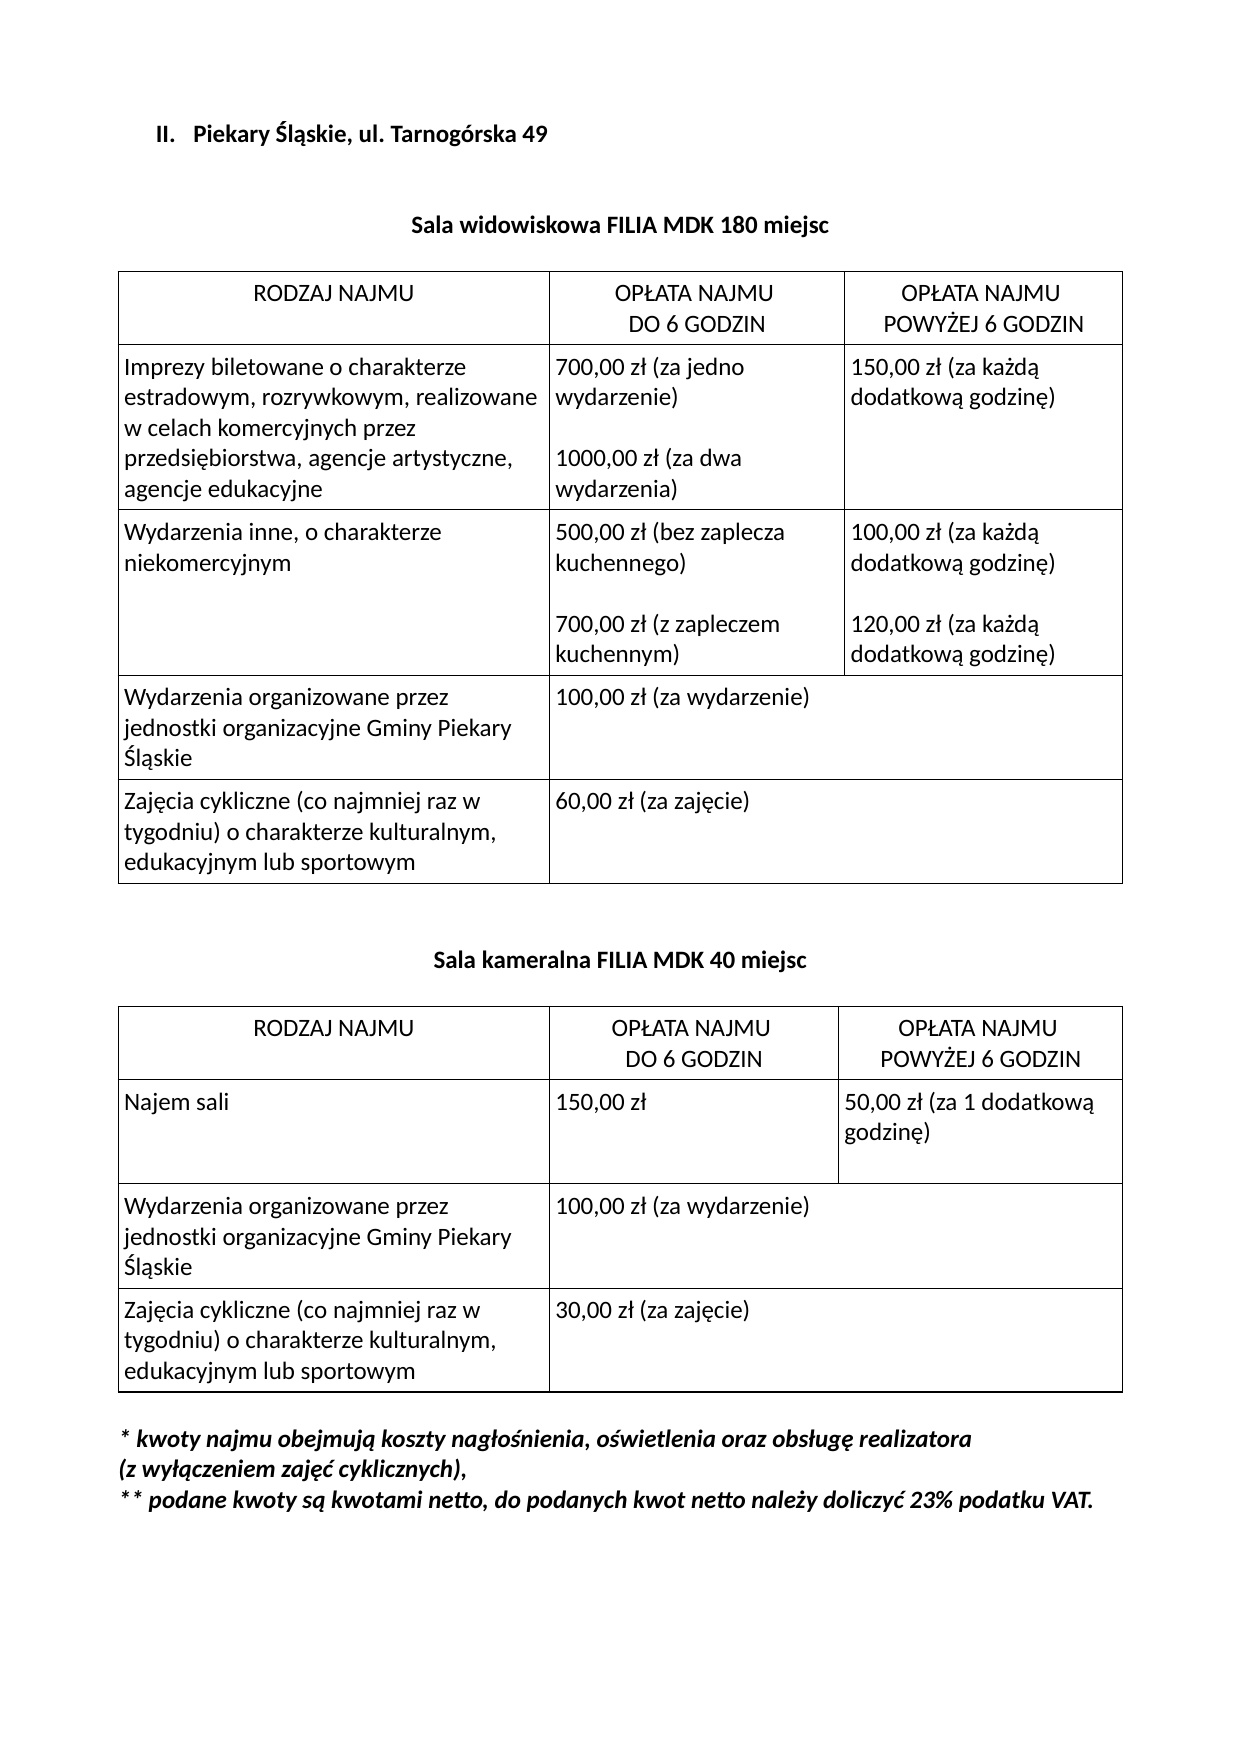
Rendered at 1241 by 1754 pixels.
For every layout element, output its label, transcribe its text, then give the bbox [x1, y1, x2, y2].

text Sala widowiskowa FILIA MDK 180 miejsc [118, 210, 1122, 240]
table_header RODZAJ NAJMU [119, 1007, 549, 1079]
table_cell 100,00 zł (za wydarzenie) [550, 1184, 1122, 1287]
text ** podane kwoty są kwotami netto, do podanych kwot netto należy doliczyć 23% podatku VAT. [118, 1484, 1122, 1514]
table_cell 500,00 zł (bez zaplecza kuchennego) 700,00 zł (z zapleczem kuchennym) [550, 510, 844, 674]
table_cell 50,00 zł (za 1 dodatkową godzinę) [839, 1080, 1122, 1183]
table_cell 100,00 zł (za każdą dodatkową godzinę) 120,00 zł (za każdą dodatkową godzinę) [845, 510, 1122, 674]
table_cell 60,00 zł (za zajęcie) [550, 780, 1122, 883]
table_header OPŁATA NAJMU POWYŻEJ 6 GODZIN [845, 272, 1122, 344]
table_header RODZAJ NAJMU [119, 272, 549, 344]
text * kwoty najmu obejmują koszty nagłośnienia, oświetlenia oraz obsługę realizatora (z wyłączeniem zajęć cyklicznych), [118, 1423, 1122, 1484]
table_cell Najem sali [119, 1080, 549, 1183]
table_header OPŁATA NAJMU DO 6 GODZIN [550, 1007, 838, 1079]
table_cell 150,00 zł [550, 1080, 838, 1183]
table_cell Wydarzenia organizowane przez jednostki organizacyjne Gminy Piekary Śląskie [119, 676, 549, 778]
table_header OPŁATA NAJMU DO 6 GODZIN [550, 272, 844, 344]
table_cell 150,00 zł (za każdą dodatkową godzinę) [845, 345, 1122, 509]
table_cell Zajęcia cykliczne (co najmniej raz w tygodniu) o charakterze kulturalnym, edukacyjnym lub sportowym [119, 1289, 549, 1391]
table_cell Zajęcia cykliczne (co najmniej raz w tygodniu) o charakterze kulturalnym, edukacyjnym lub sportowym [119, 780, 549, 883]
table_header OPŁATA NAJMU POWYŻEJ 6 GODZIN [839, 1007, 1122, 1079]
text Sala kameralna FILIA MDK 40 miejsc [118, 945, 1122, 975]
table_cell 100,00 zł (za wydarzenie) [550, 676, 1122, 778]
table_cell Wydarzenia organizowane przez jednostki organizacyjne Gminy Piekary Śląskie [119, 1184, 549, 1287]
table_cell 700,00 zł (za jedno wydarzenie) 1000,00 zł (za dwa wydarzenia) [550, 345, 844, 509]
table_cell 30,00 zł (za zajęcie) [550, 1289, 1122, 1391]
table_cell Wydarzenia inne, o charakterze niekomercyjnym [119, 510, 549, 674]
list Piekary Śląskie, ul. Tarnogórska 49 [156, 118, 1122, 149]
table_cell Imprezy biletowane o charakterze estradowym, rozrywkowym, realizowane w celach komercyjnych przez przedsiębiorstwa, agencje artystyczne, agencje edukacyjne [119, 345, 549, 509]
